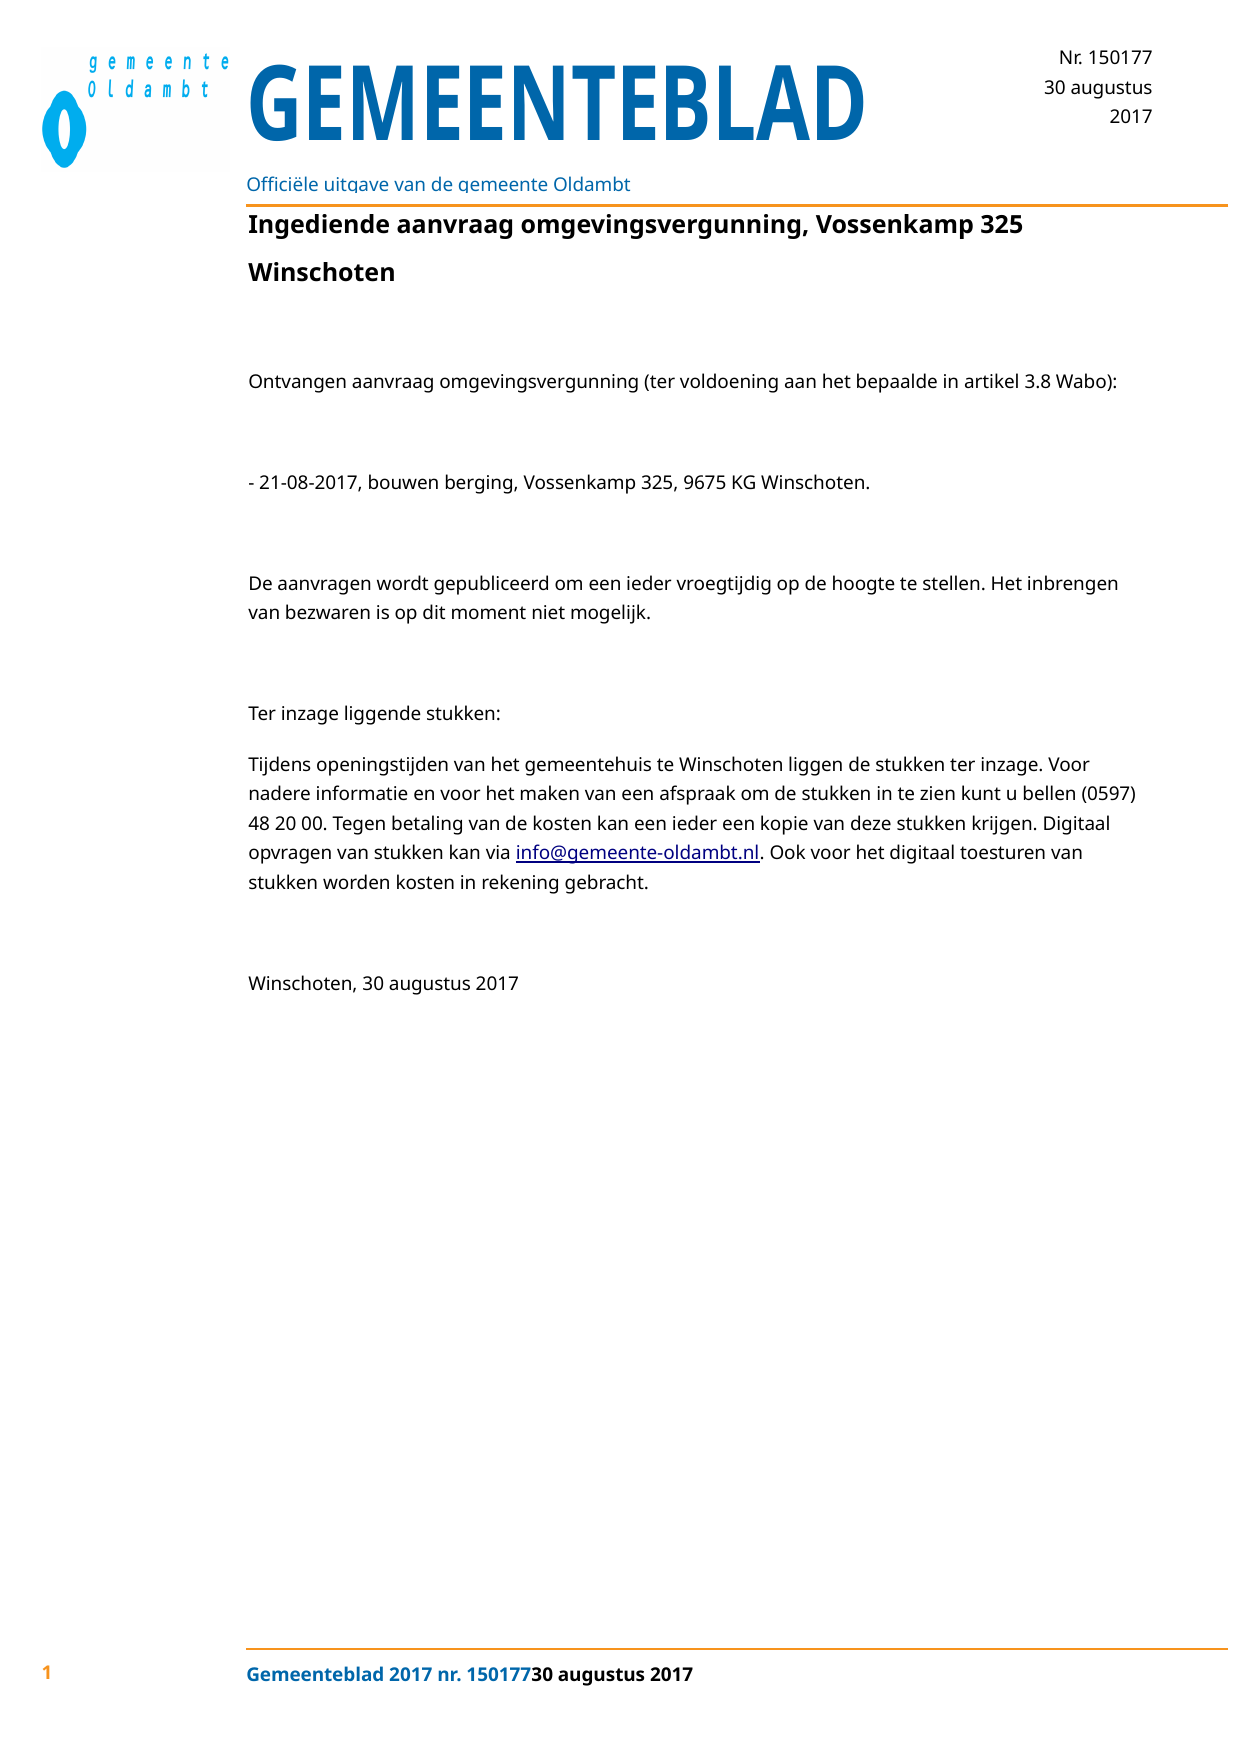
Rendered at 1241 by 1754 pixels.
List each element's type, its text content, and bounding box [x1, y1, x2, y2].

text Tijdens openingstijden van het gemeentehuis te Winschoten liggen de stukken ter inzage. Voor nadere informatie en voor het maken van een afspraak om de stukken in te zien kunt u bellen (0597) 48 20 00. Tegen betaling van de kosten kan een ieder een kopie van deze stukken krijgen. Digitaal opvragen van stukken kan via info@gemeente-oldambt.nl. Ook voor het digitaal toesturen van stukken worden kosten in rekening gebracht. [248, 751, 1152, 895]
text Ingediende aanvraag omgevingsvergunning, Vossenkamp 325 Winschoten [248, 207, 1152, 288]
text - 21-08-2017, bouwen berging, Vossenkamp 325, 9675 KG Winschoten. [248, 469, 1152, 495]
text Ontvangen aanvraag omgevingsvergunning (ter voldoening aan het bepaalde in artikel 3.8 Wabo): [248, 368, 1152, 394]
text Winschoten, 30 augustus 2017 [248, 970, 1152, 996]
text De aanvragen wordt gepubliceerd om een ieder vroegtijdig op de hoogte te stellen. Het inbrengen van bezwaren is op dit moment niet mogelijk. [248, 570, 1152, 625]
text Ter inzage liggende stukken: [248, 700, 1152, 726]
picture [41, 47, 231, 172]
